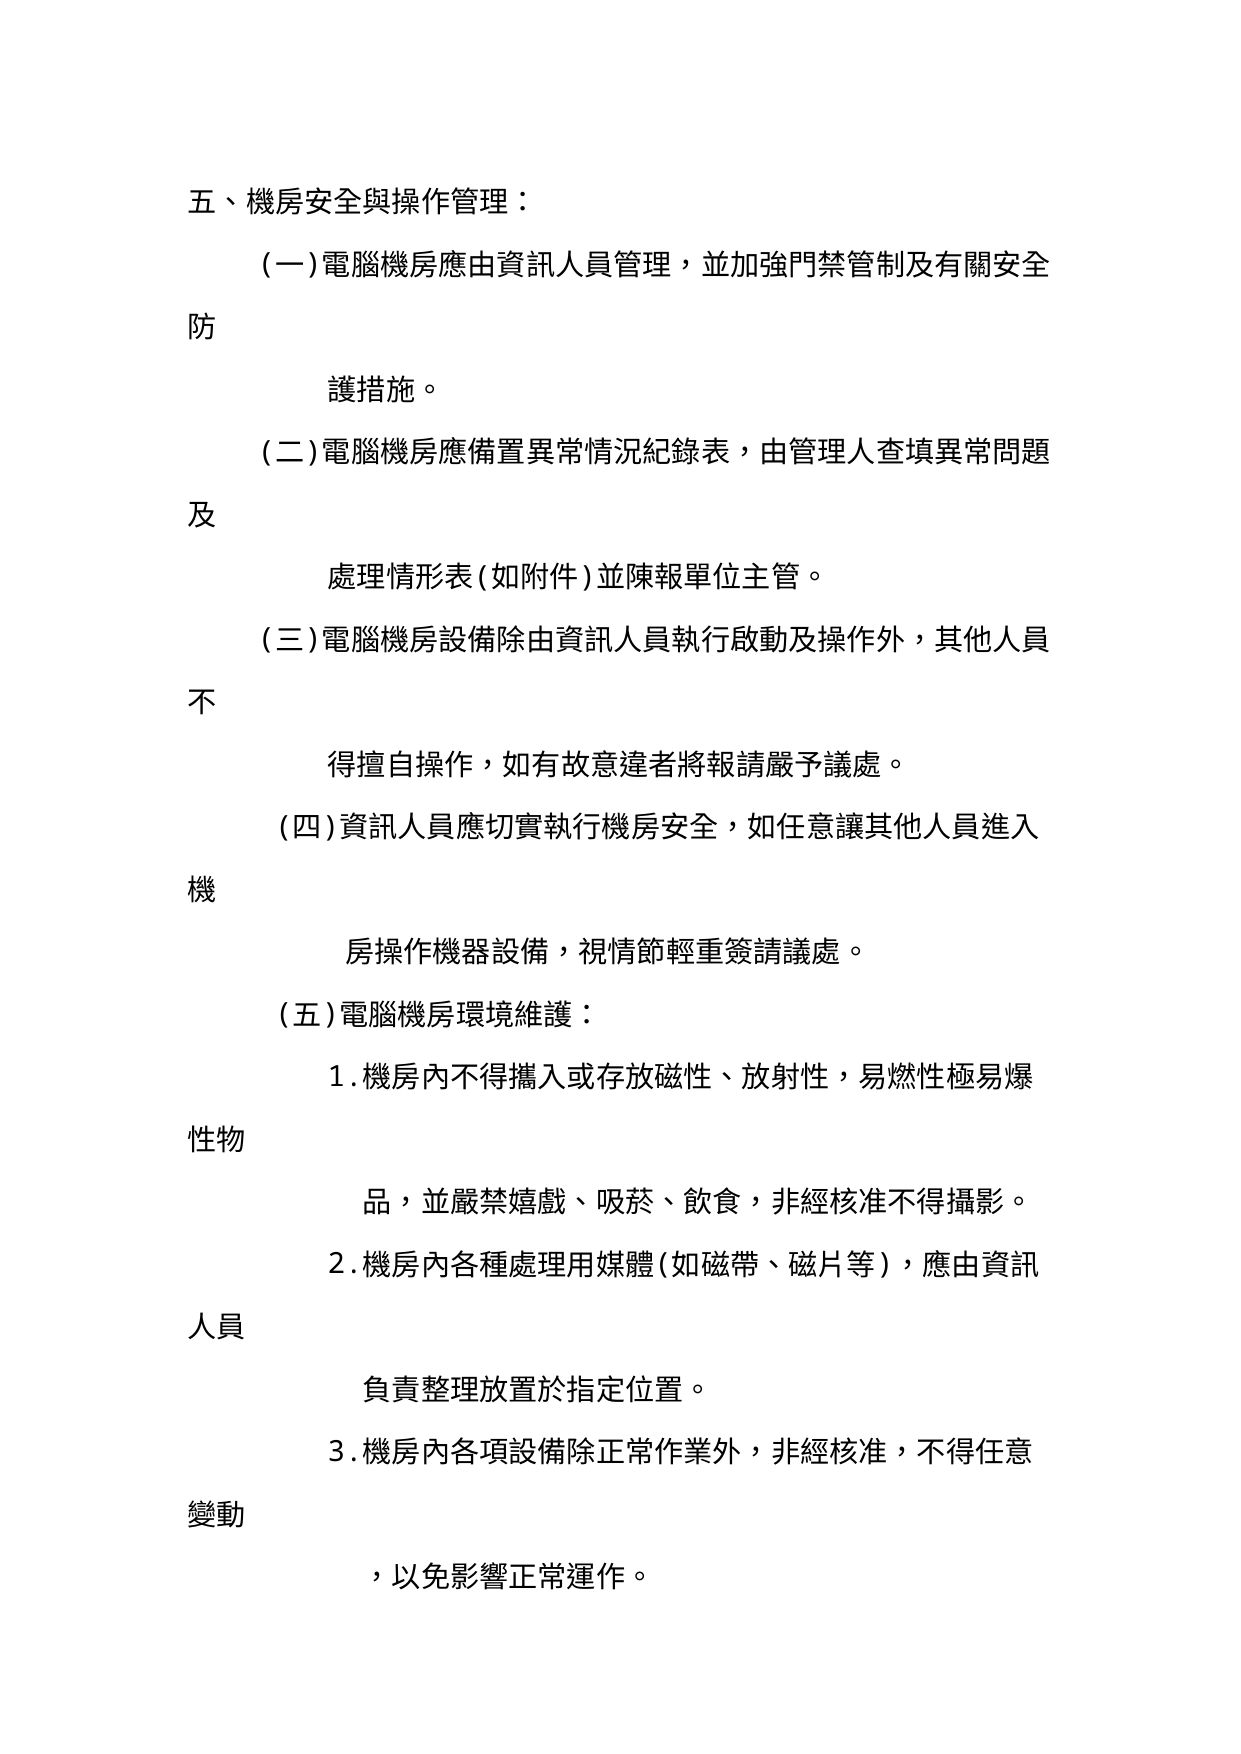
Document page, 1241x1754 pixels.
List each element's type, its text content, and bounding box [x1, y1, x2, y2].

text 2.機房內各種處理用媒體(如磁帶、磁片等)，應由資訊人員 [187, 1221, 1053, 1346]
text 護措施。 [187, 346, 1053, 408]
text (三)電腦機房設備除由資訊人員執行啟動及操作外，其他人員不 [187, 596, 1053, 721]
text ，以免影響正常運作。 [187, 1533, 1053, 1596]
text (一)電腦機房應由資訊人員管理，並加強門禁管制及有關安全防 [187, 221, 1053, 346]
text 房操作機器設備，視情節輕重簽請議處。 [187, 908, 1053, 971]
text 3.機房內各項設備除正常作業外，非經核准，不得任意變動 [187, 1408, 1053, 1533]
text 負責整理放置於指定位置。 [187, 1346, 1053, 1408]
text 處理情形表(如附件)並陳報單位主管。 [187, 533, 1053, 596]
text (二)電腦機房應備置異常情況紀錄表，由管理人查填異常問題及 [187, 408, 1053, 533]
text (四)資訊人員應切實執行機房安全，如任意讓其他人員進入機 [187, 783, 1053, 908]
text 五、機房安全與操作管理： [187, 158, 1053, 221]
text 得擅自操作，如有故意違者將報請嚴予議處。 [187, 721, 1053, 783]
text (五)電腦機房環境維護： [187, 971, 1053, 1033]
text 1.機房內不得攜入或存放磁性、放射性，易燃性極易爆性物 [187, 1033, 1053, 1158]
text 品，並嚴禁嬉戲、吸菸、飲食，非經核准不得攝影。 [187, 1158, 1053, 1221]
